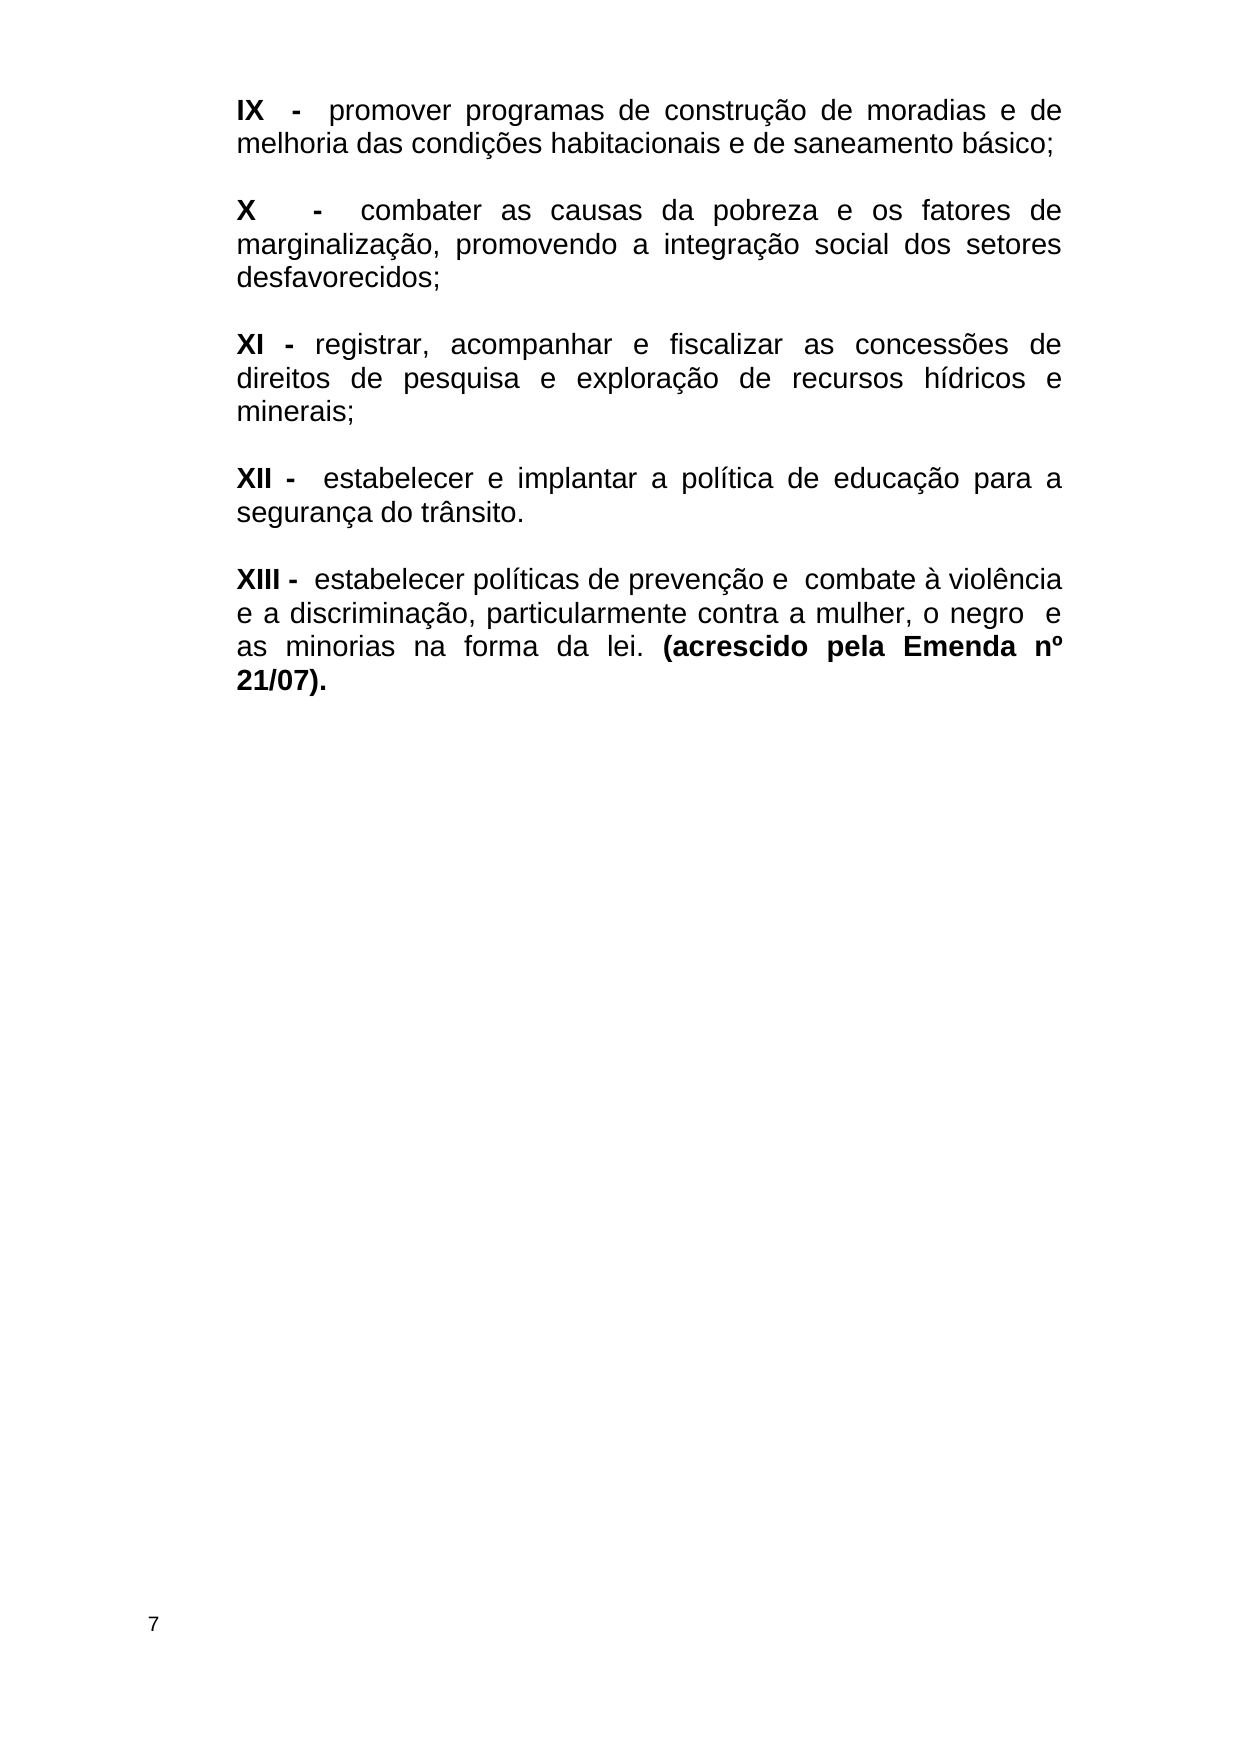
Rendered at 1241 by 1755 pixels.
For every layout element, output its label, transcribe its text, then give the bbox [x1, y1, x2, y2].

text XI - registrar, acompanhar e fiscalizar as concessões de direitos de pesquisa e exploração de recursos hídricos e minerais; [236, 327, 1063, 428]
text XII - estabelecer e implantar a política de educação para a segurança do trânsito. [236, 462, 1063, 529]
text XIII - estabelecer políticas de prevenção e combate à violência e a discriminação, particularmente contra a mulher, o negro e as minorias na forma da lei. (acrescido pela Emenda nº 21/07). [236, 562, 1063, 696]
text IX - promover programas de construção de moradias e de melhoria das condições habitacionais e de saneamento básico; [236, 93, 1063, 160]
text X - combater as causas da pobreza e os fatores de marginalização, promovendo a integração social dos setores desfavorecidos; [236, 193, 1063, 294]
